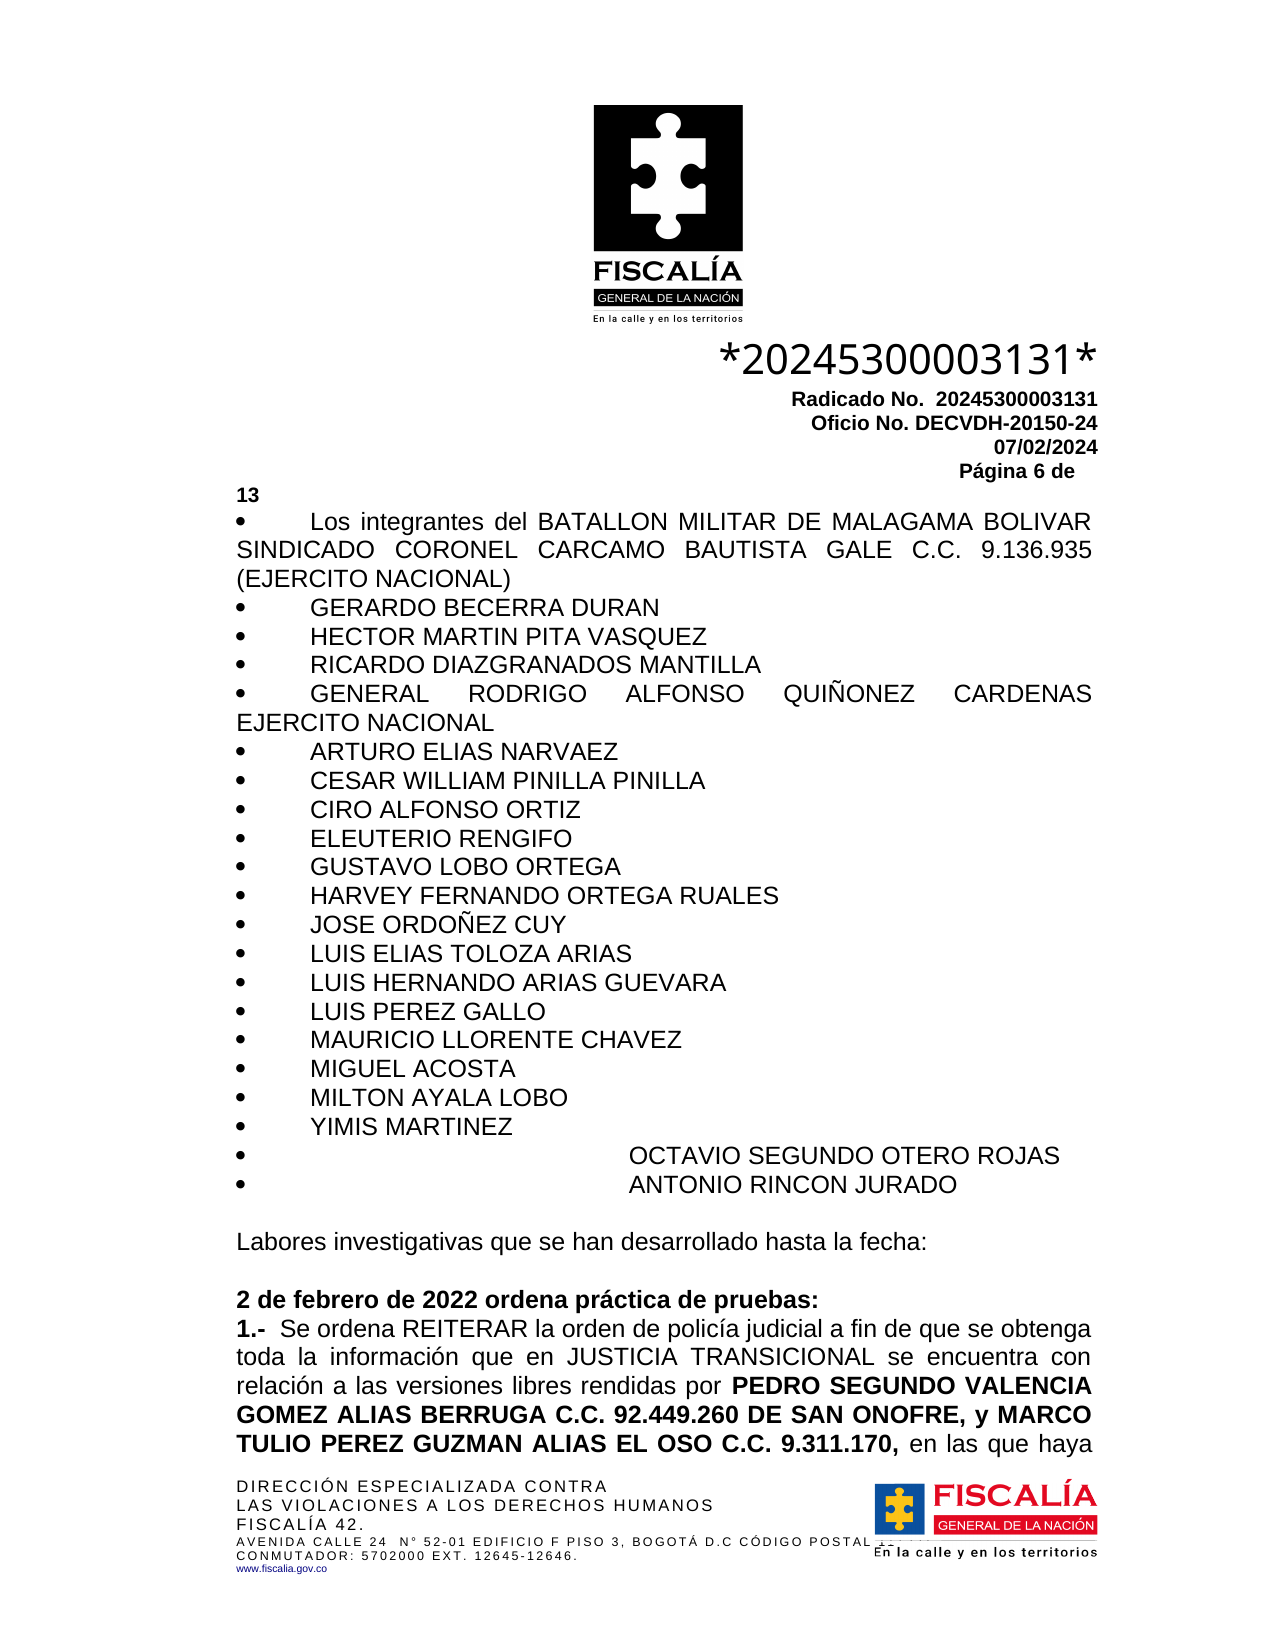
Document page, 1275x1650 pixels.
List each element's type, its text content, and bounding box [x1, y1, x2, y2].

list JOSE ORDOÑEZ CUY [236, 910, 1093, 939]
list HARVEY FERNANDO ORTEGA RUALES [236, 881, 1093, 910]
list HECTOR MARTIN PITA VASQUEZ [236, 622, 1093, 651]
list OCTAVIO SEGUNDO OTERO ROJAS [236, 1141, 1093, 1170]
list LUIS HERNANDO ARIAS GUEVARA [236, 968, 1093, 997]
list GENERAL RODRIGO ALFONSO QUIÑONEZ CARDENAS EJERCITO NACIONAL [236, 679, 1093, 737]
text 1.- Se ordena REITERAR la orden de policía judicial a fin de que se obtenga toda la información que en JUSTICIA TRANSICIONAL se encuentra con relación a las versiones libres rendidas por PEDRO SEGUNDO VALENCIA GOMEZ ALIAS BERRUGA C.C. 92.449.260 DE SAN ONOFRE, y MARCO TULIO PEREZ GUZMAN ALIAS EL OSO C.C. 9.311.170, en las que haya [236, 1314, 1093, 1457]
list ARTURO ELIAS NARVAEZ [236, 737, 1093, 766]
list RICARDO DIAZGRANADOS MANTILLA [236, 651, 1093, 679]
list YIMIS MARTINEZ [236, 1112, 1093, 1141]
list GERARDO BECERRA DURAN [236, 593, 1093, 622]
list CIRO ALFONSO ORTIZ [236, 795, 1093, 823]
list MILTON AYALA LOBO [236, 1083, 1093, 1112]
text 2 de febrero de 2022 ordena práctica de pruebas: [236, 1285, 1093, 1314]
text Labores investigativas que se han desarrollado hasta la fecha: [236, 1227, 1093, 1256]
list ELEUTERIO RENGIFO [236, 823, 1093, 852]
list CESAR WILLIAM PINILLA PINILLA [236, 766, 1093, 795]
list ANTONIO RINCON JURADO [236, 1170, 1093, 1199]
list LUIS PEREZ GALLO [236, 997, 1093, 1026]
list MAURICIO LLORENTE CHAVEZ [236, 1026, 1093, 1054]
list GUSTAVO LOBO ORTEGA [236, 852, 1093, 881]
list Los integrantes del BATALLON MILITAR DE MALAGAMA BOLIVAR SINDICADO CORONEL CARCAMO BAUTISTA GALE C.C. 9.136.935 (EJERCITO NACIONAL) [236, 506, 1093, 593]
list LUIS ELIAS TOLOZA ARIAS [236, 939, 1093, 968]
list MIGUEL ACOSTA [236, 1054, 1093, 1083]
